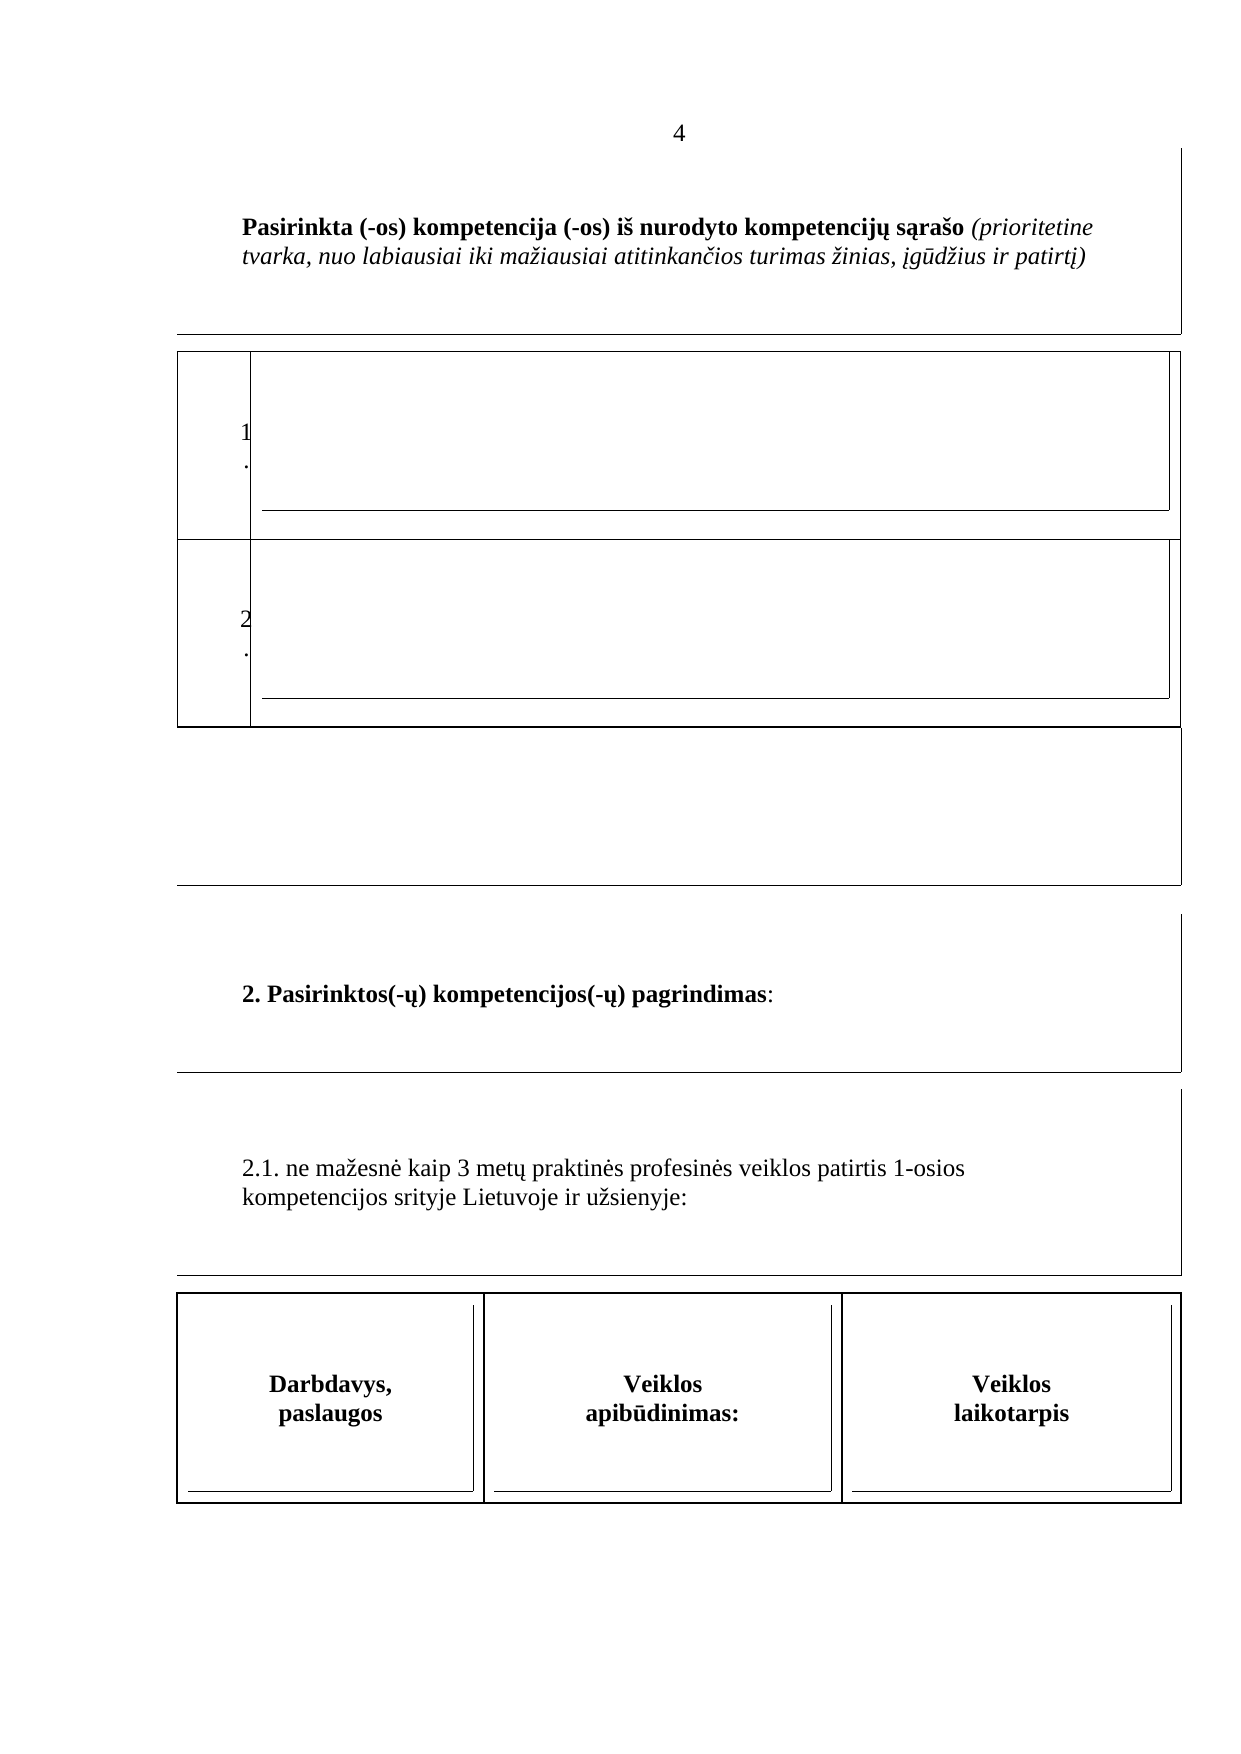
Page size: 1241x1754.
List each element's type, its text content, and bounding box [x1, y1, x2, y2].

table_header Darbdavys, paslaugos [178, 1294, 483, 1502]
table_cell [251, 540, 1180, 726]
table_header [251, 352, 1180, 539]
table_cell 2. [178, 540, 250, 726]
text 2.1. ne mažesnė kaip 3 metų praktinės profesinės veiklos patirtis 1-osios kompetencijos srityje Lietuvoje ir užsienyje: [177, 1089, 1181, 1275]
table_header 1. [178, 352, 250, 539]
table_header Veiklos laikotarpis [843, 1294, 1180, 1502]
text 2. Pasirinktos(-ų) kompetencijos(-ų) pagrindimas: [177, 914, 1181, 1072]
text Pasirinkta (-os) kompetencija (-os) iš nurodyto kompetencijų sąrašo (prioritetine tvarka, nuo labiausiai iki mažiausiai atitinkančios turimas žinias, įgūdžius ir patirtį) [177, 148, 1181, 334]
table_header Veiklos apibūdinimas: [485, 1294, 841, 1502]
